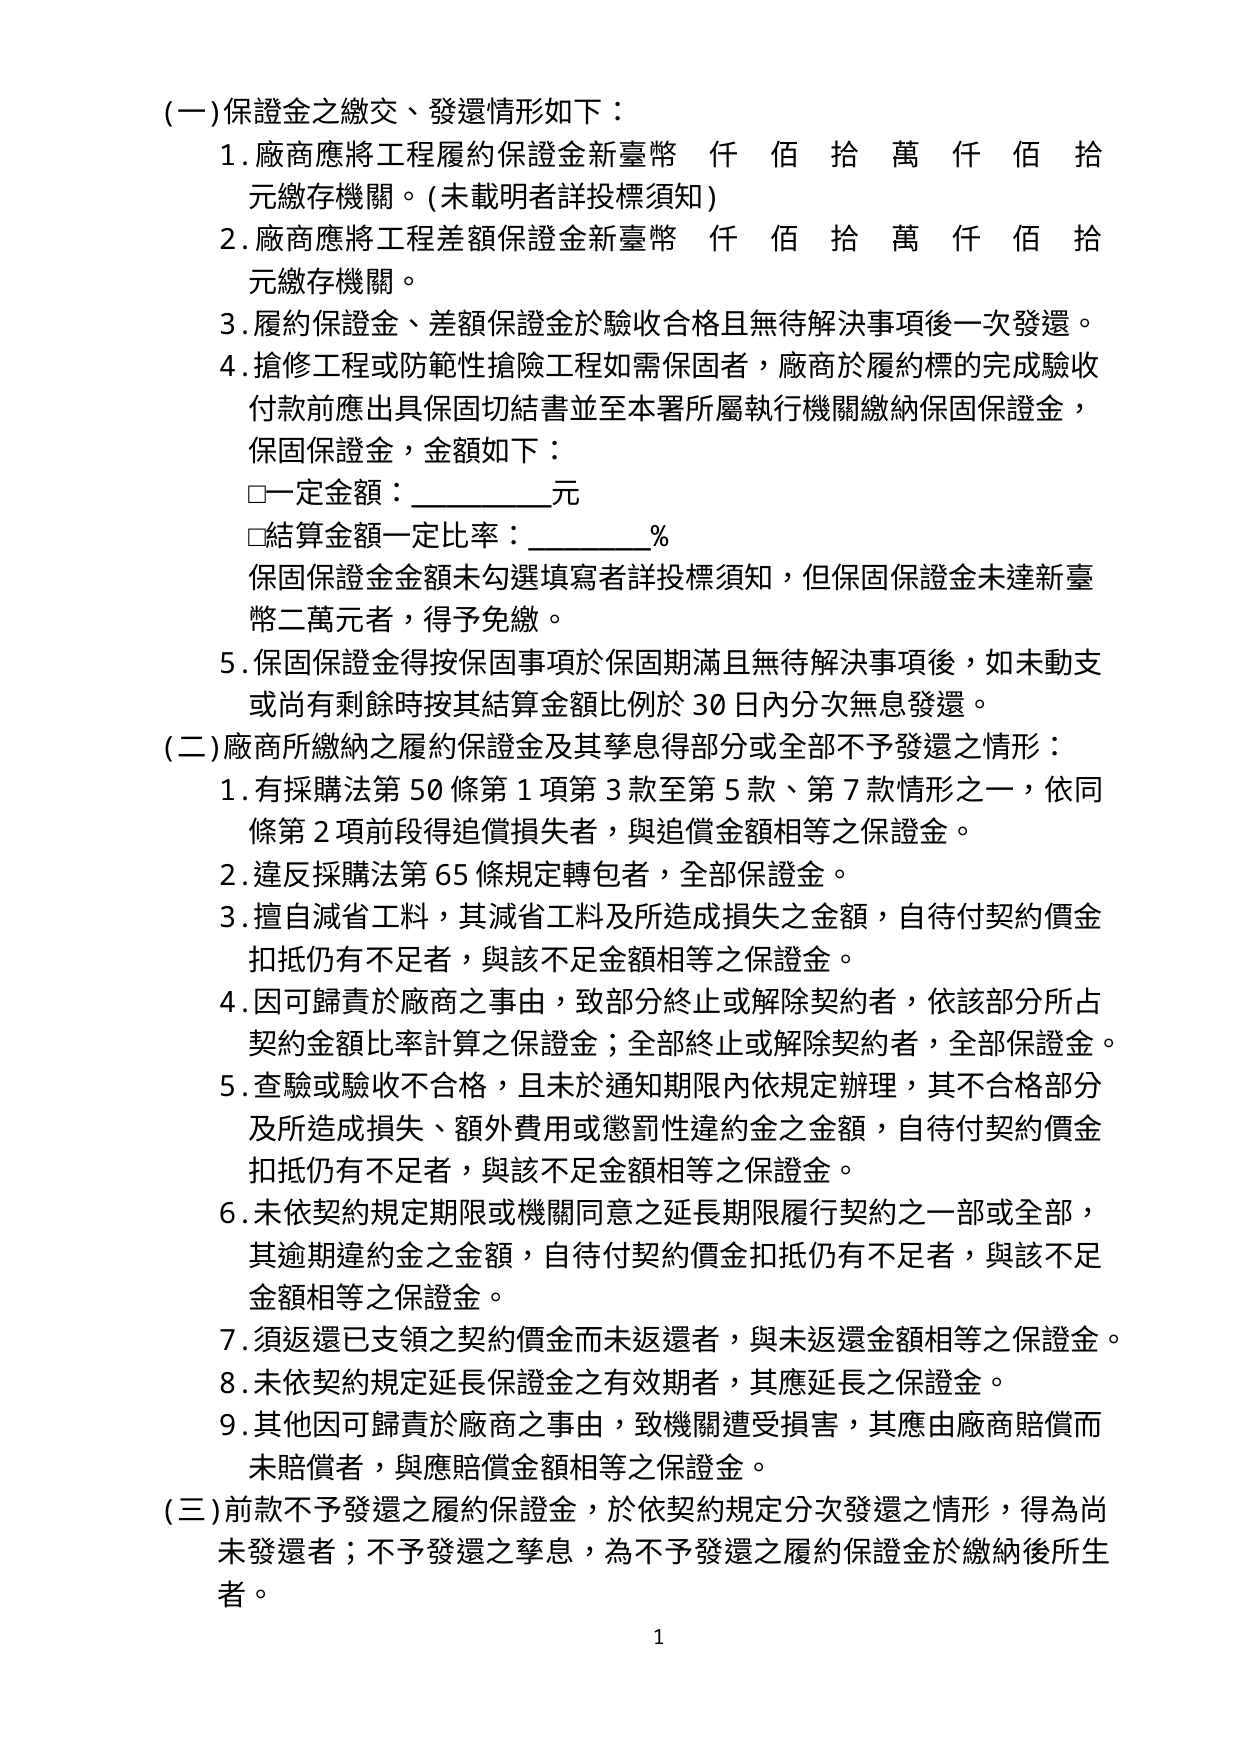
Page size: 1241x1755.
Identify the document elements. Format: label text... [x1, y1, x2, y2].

text 1.廠商應將工程履約保證金新臺幣 仟 佰 拾 萬 仟 佰 拾 元繳存機關。(未載明者詳投標須知) [218, 131, 1104, 216]
text 2.廠商應將工程差額保證金新臺幣 仟 佰 拾 萬 仟 佰 拾 元繳存機關。 [218, 216, 1104, 301]
text 2.違反採購法第65條規定轉包者，全部保證金。 [218, 851, 1104, 894]
text 9.其他因可歸責於廠商之事由，致機關遭受損害，其應由廠商賠償而未賠償者，與應賠償金額相等之保證金。 [218, 1402, 1104, 1486]
text 8.未依契約規定延長保證金之有效期者，其應延長之保證金。 [218, 1359, 1104, 1402]
text 3.擅自減省工料，其減省工料及所造成損失之金額，自待付契約價金扣抵仍有不足者，與該不足金額相等之保證金。 [218, 894, 1104, 978]
text (一)保證金之繳交、發還情形如下： [159, 89, 1110, 131]
text 6.未依契約規定期限或機關同意之延長期限履行契約之一部或全部，其逾期違約金之金額，自待付契約價金扣抵仍有不足者，與該不足金額相等之保證金。 [218, 1190, 1104, 1317]
text 5.保固保證金得按保固事項於保固期滿且無待解決事項後，如未動支或尚有剩餘時按其結算金額比例於30日內分次無息發還。 [218, 639, 1104, 724]
text 4.因可歸責於廠商之事由，致部分終止或解除契約者，依該部分所占契約金額比率計算之保證金；全部終止或解除契約者，全部保證金。 [218, 978, 1104, 1063]
text 4.搶修工程或防範性搶險工程如需保固者，廠商於履約標的完成驗收付款前應出具保固切結書並至本署所屬執行機關繳納保固保證金，保固保證金，金額如下： □一定金額：________元 □結算金額一定比率：_______% 保固保證金金額未勾選填寫者詳投標須知，但保固保證金未達新臺幣二萬元者，得予免繳。 [218, 343, 1104, 639]
text 3.履約保證金、差額保證金於驗收合格且無待解決事項後一次發還。 [218, 301, 1104, 343]
text (三)前款不予發還之履約保證金，於依契約規定分次發還之情形，得為尚未發還者；不予發還之孳息，為不予發還之履約保證金於繳納後所生者。 [159, 1486, 1110, 1613]
text 7.須返還已支領之契約價金而未返還者，與未返還金額相等之保證金。 [218, 1317, 1104, 1359]
text 5.查驗或驗收不合格，且未於通知期限內依規定辦理，其不合格部分及所造成損失、額外費用或懲罰性違約金之金額，自待付契約價金扣抵仍有不足者，與該不足金額相等之保證金。 [218, 1063, 1104, 1190]
text (二)廠商所繳納之履約保證金及其孳息得部分或全部不予發還之情形： [159, 724, 1110, 766]
text 1.有採購法第50條第1項第3款至第5款、第7款情形之一，依同條第2項前段得追償損失者，與追償金額相等之保證金。 [218, 766, 1104, 851]
